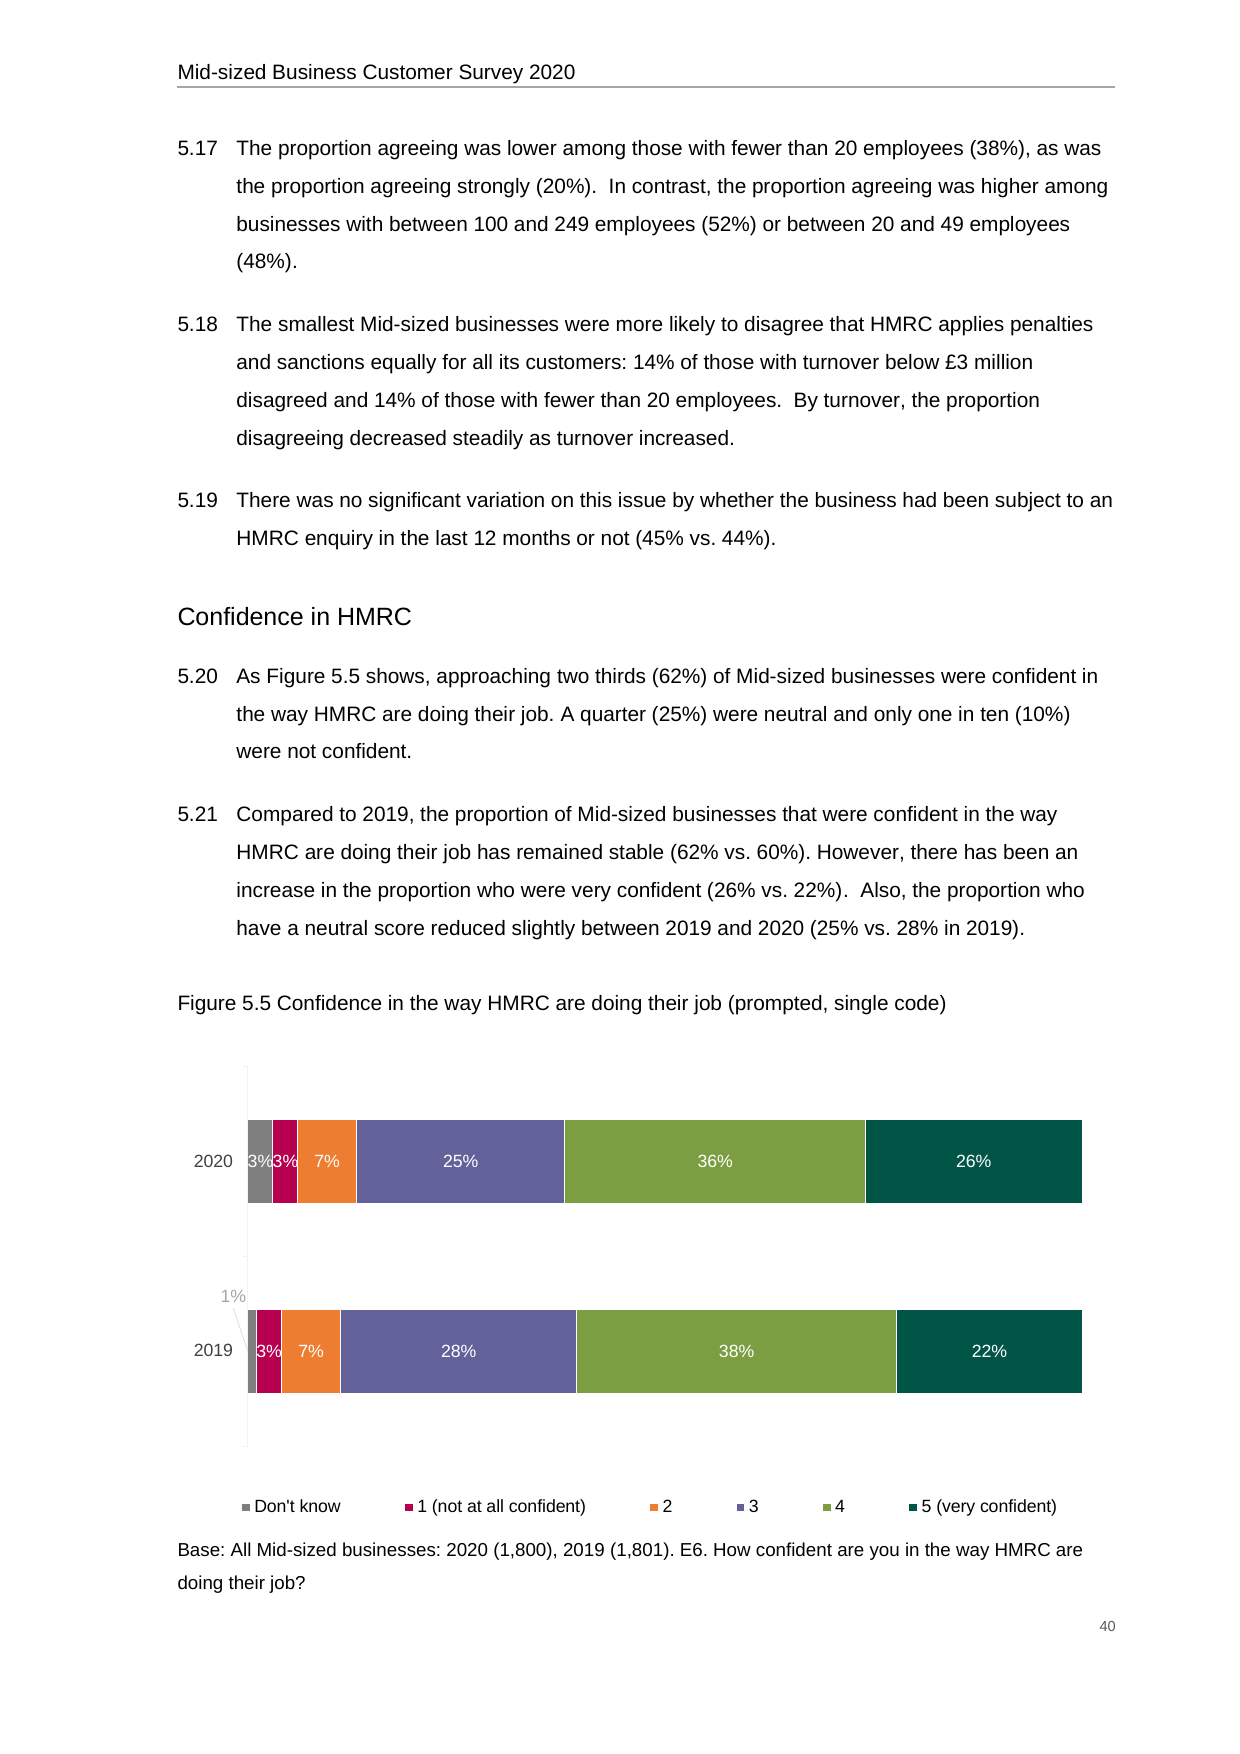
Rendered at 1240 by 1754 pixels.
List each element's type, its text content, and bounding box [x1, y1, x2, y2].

list Compared to 2019, the proportion of Mid-sized businesses that were confident in the way HMRC are doing their job has remained stable (62% vs. 60%). However, there has been an increase in the proportion who were very confident (26% vs. 22%). Also, the proportion who have a neutral score reduced slightly between 2019 and 2020 (25% vs. 28% in 2019). [177, 802, 1115, 947]
list There was no significant variation on this issue by whether the business had been subject to an HMRC enquiry in the last 12 months or not (45% vs. 44%). [177, 488, 1115, 558]
text Base: All Mid-sized businesses: 2020 (1,800), 2019 (1,801). E6. How confident are you in the way HMRC are doing their job? [177, 1040, 1115, 1599]
list As Figure 5.5 shows, approaching two thirds (62%) of Mid-sized businesses were confident in the way HMRC are doing their job. A quarter (25%) were neutral and only one in ten (10%) were not confident. [177, 663, 1115, 771]
subtitle Figure 5.5 Confidence in the way HMRC are doing their job (prompted, single code) [177, 991, 1115, 1015]
subtitle Confidence in HMRC [177, 601, 1115, 638]
list The smallest Mid-sized businesses were more likely to disagree that HMRC applies penalties and sanctions equally for all its customers: 14% of those with turnover below £3 million disagreed and 14% of those with fewer than 20 employees. By turnover, the proportion disagreeing decreased steadily as turnover increased. [177, 312, 1115, 457]
list The proportion agreeing was lower among those with fewer than 20 employees (38%), as was the proportion agreeing strongly (20%). In contrast, the proportion agreeing was higher among businesses with between 100 and 249 employees (52%) or between 20 and 49 employees (48%). [177, 136, 1115, 281]
